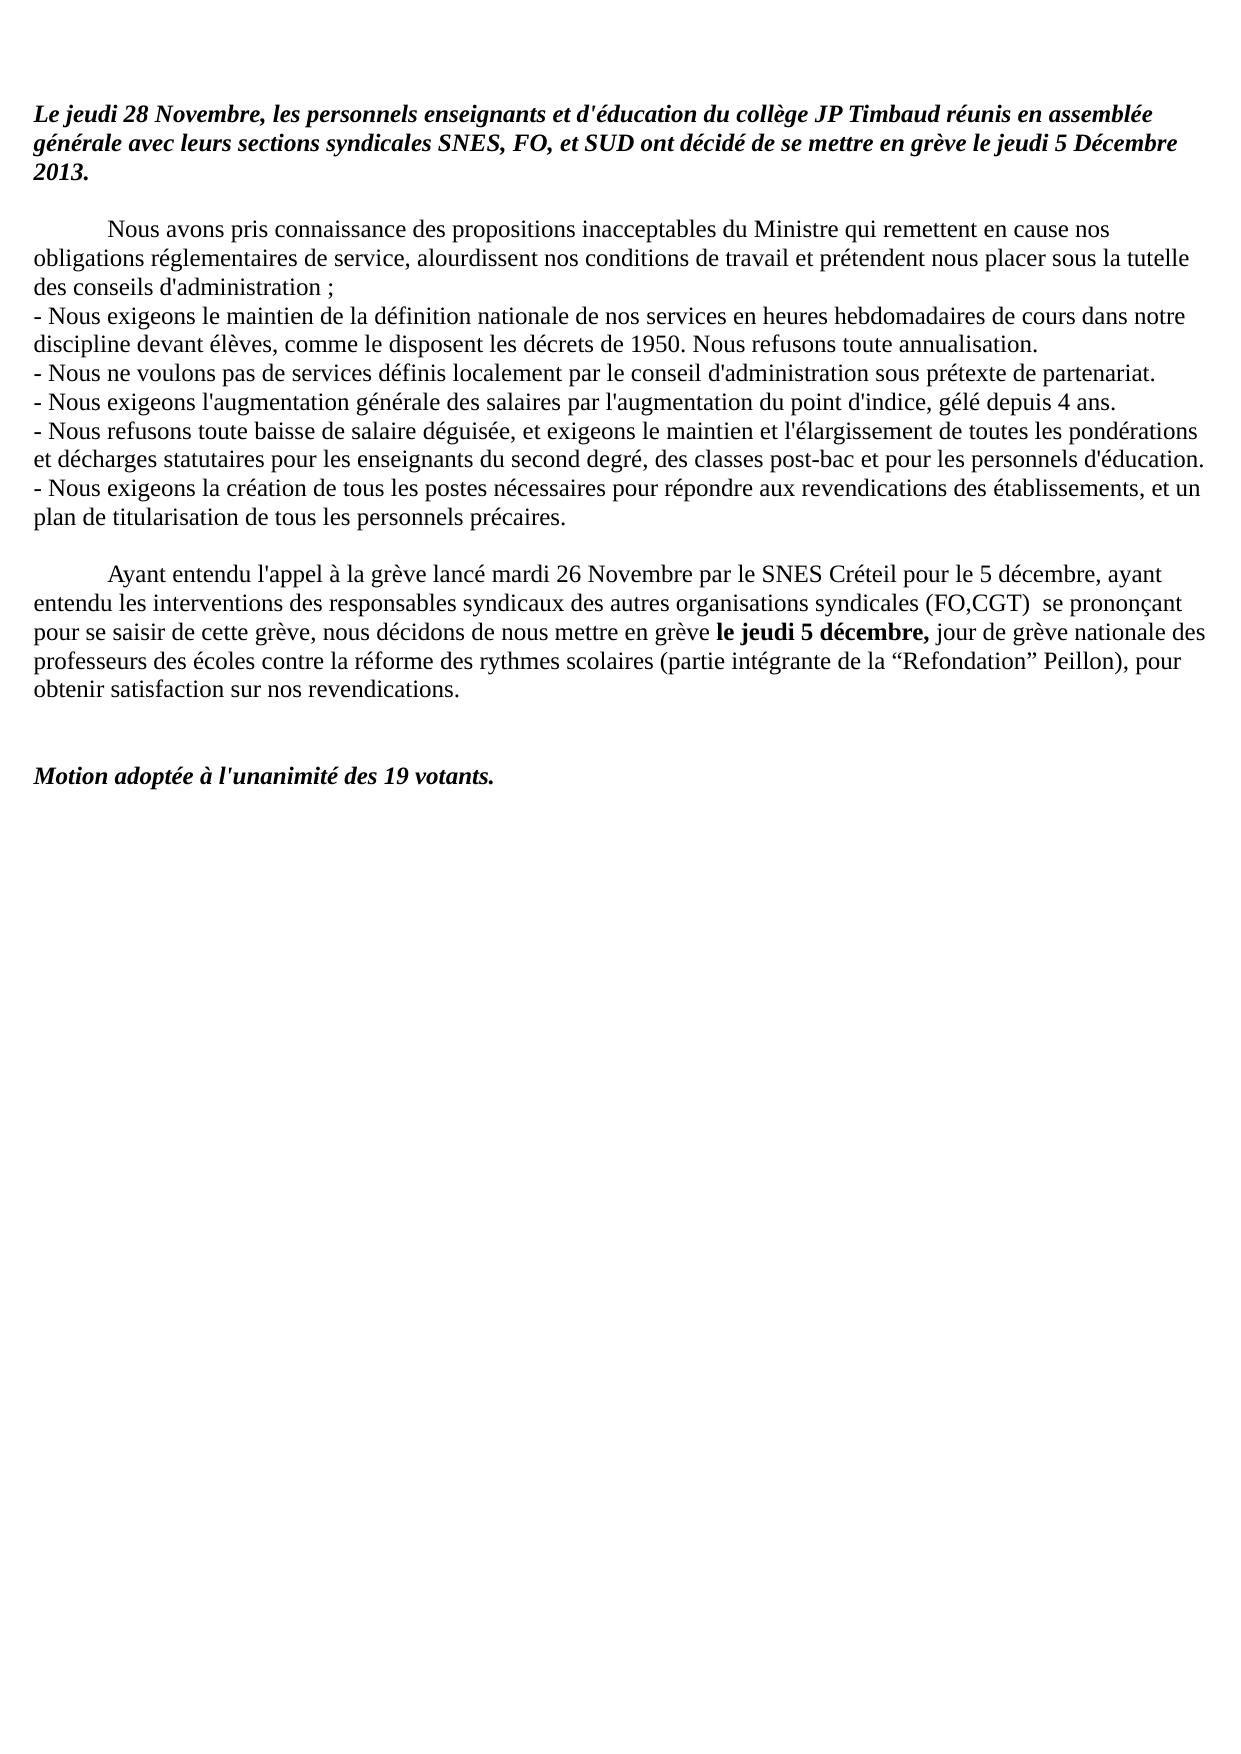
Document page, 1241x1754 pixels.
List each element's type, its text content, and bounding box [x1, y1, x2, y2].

text - Nous refusons toute baisse de salaire déguisée, et exigeons le maintien et l'élargissement de toutes les pondérations et décharges statutaires pour les enseignants du second degré, des classes post-bac et pour les personnels d'éducation. [33, 416, 1217, 473]
text - Nous exigeons le maintien de la définition nationale de nos services en heures hebdomadaires de cours dans notre discipline devant élèves, comme le disposent les décrets de 1950. Nous refusons toute annualisation. [33, 301, 1217, 358]
text Nous avons pris connaissance des propositions inacceptables du Ministre qui remettent en cause nos obligations réglementaires de service, alourdissent nos conditions de travail et prétendent nous placer sous la tutelle des conseils d'administration ; [33, 214, 1217, 301]
text Ayant entendu l'appel à la grève lancé mardi 26 Novembre par le SNES Créteil pour le 5 décembre, ayant entendu les interventions des responsables syndicaux des autres organisations syndicales (FO,CGT) se prononçant pour se saisir de cette grève, nous décidons de nous mettre en grève le jeudi 5 décembre, jour de grève nationale des professeurs des écoles contre la réforme des rythmes scolaires (partie intégrante de la “Refondation” Peillon), pour obtenir satisfaction sur nos revendications. [33, 559, 1217, 703]
text Motion adoptée à l'unanimité des 19 votants. [33, 761, 1217, 789]
text - Nous exigeons la création de tous les postes nécessaires pour répondre aux revendications des établissements, et un plan de titularisation de tous les personnels précaires. [33, 473, 1217, 531]
text - Nous exigeons l'augmentation générale des salaires par l'augmentation du point d'indice, gélé depuis 4 ans. [33, 387, 1217, 416]
text Le jeudi 28 Novembre, les personnels enseignants et d'éducation du collège JP Timbaud réunis en assemblée générale avec leurs sections syndicales SNES, FO, et SUD ont décidé de se mettre en grève le jeudi 5 Décembre 2013. [33, 99, 1217, 186]
text - Nous ne voulons pas de services définis localement par le conseil d'administration sous prétexte de partenariat. [33, 358, 1217, 387]
